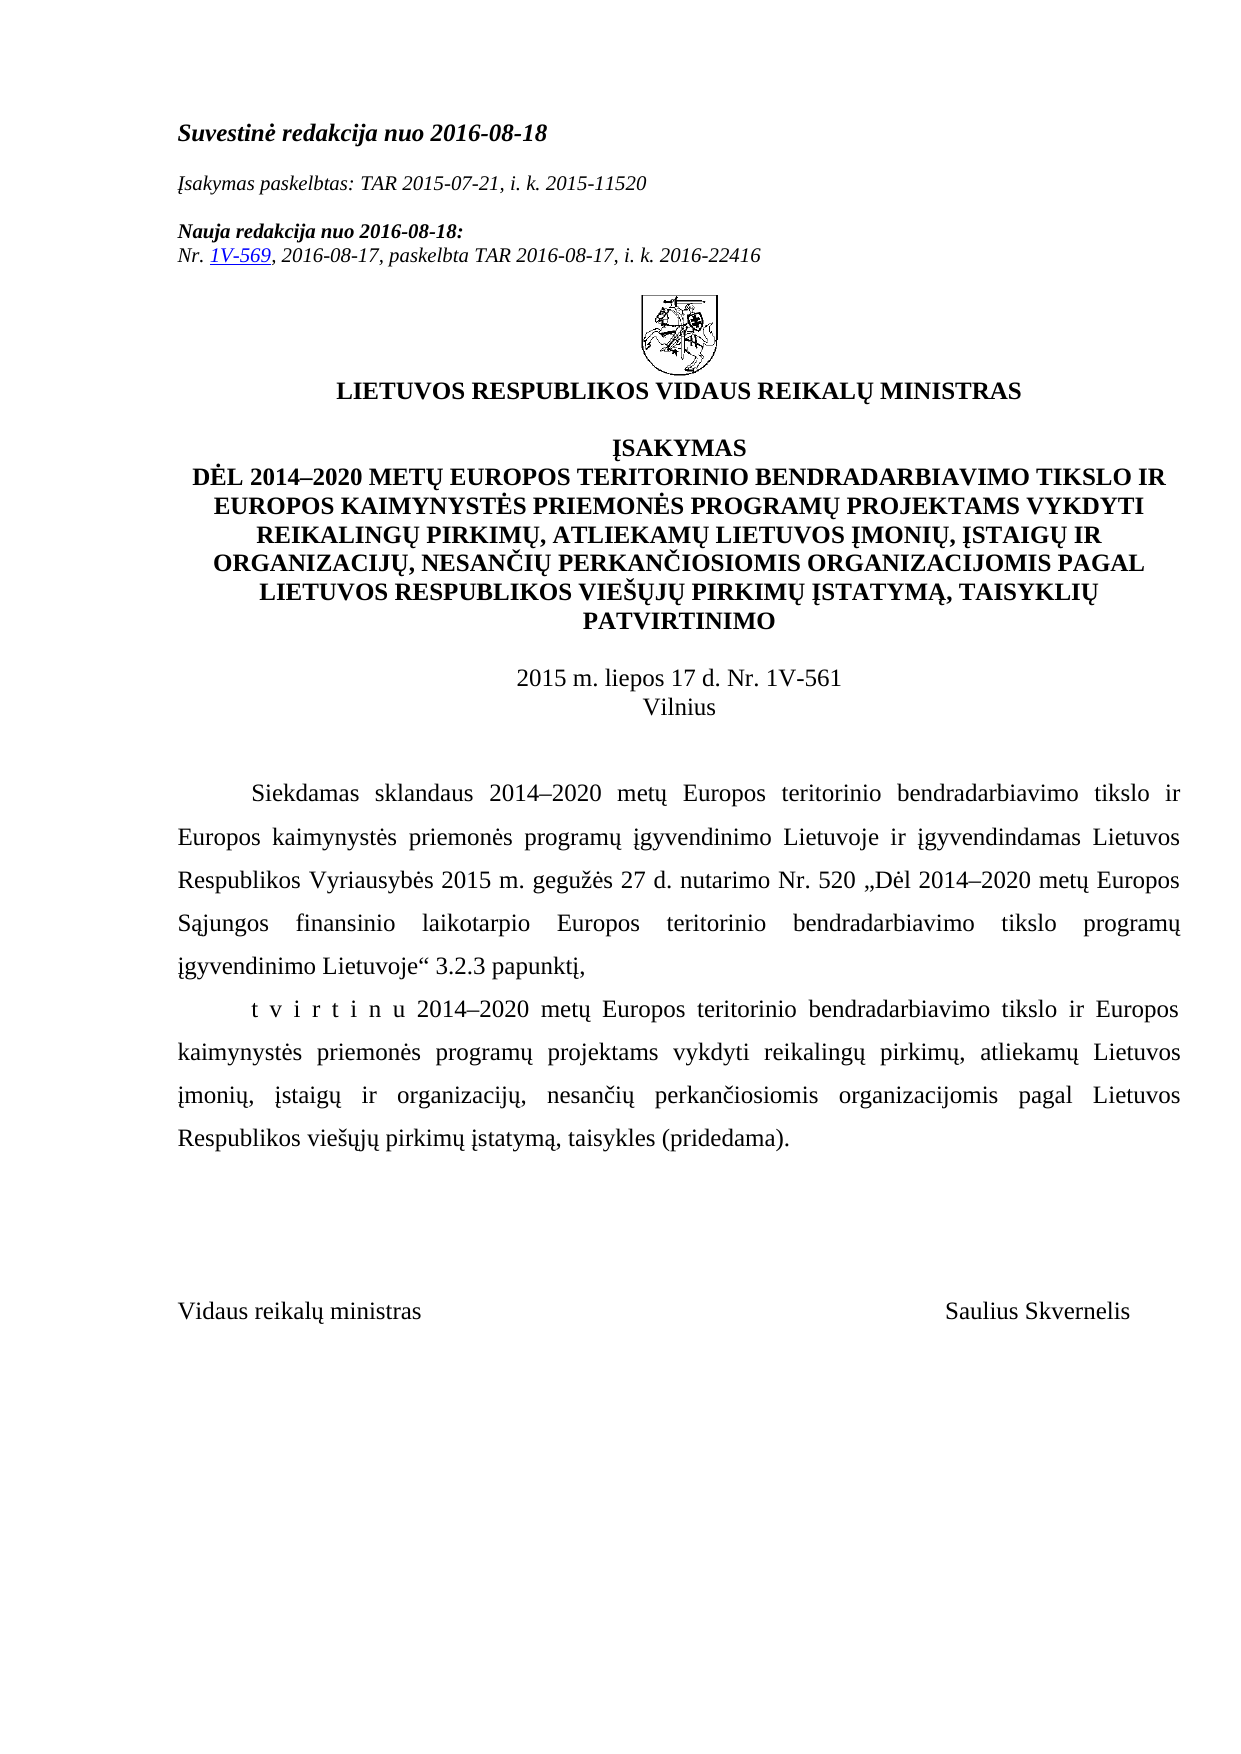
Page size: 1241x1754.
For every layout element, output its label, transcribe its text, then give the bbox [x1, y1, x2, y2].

text Nr. 1V-569, 2016-08-17, paskelbta TAR 2016-08-17, i. k. 2016-22416 [177, 243, 1181, 267]
text Siekdamas sklandaus 2014–2020 metų Europos teritorinio bendradarbiavimo tikslo ir Europos kaimynystės priemonės programų įgyvendinimo Lietuvoje ir įgyvendindamas Lietuvos Respublikos Vyriausybės 2015 m. gegužės 27 d. nutarimo Nr. 520 „Dėl 2014–2020 metų Europos Sąjungos finansinio laikotarpio Europos teritorinio bendradarbiavimo tikslo programų įgyvendinimo Lietuvoje“ 3.2.3 papunktį, [177, 778, 1181, 980]
text Įsakymas paskelbtas: TAR 2015-07-21, i. k. 2015-11520 [177, 171, 1181, 195]
text t v i r t i n u 2014–2020 metų Europos teritorinio bendradarbiavimo tikslo ir Europos kaimynystės priemonės programų projektams vykdyti reikalingų pirkimų, atliekamų Lietuvos įmonių, įstaigų ir organizacijų, nesančių perkančiosiomis organizacijomis pagal Lietuvos Respublikos viešųjų pirkimų įstatymą, taisykles (pridedama). [177, 994, 1181, 1152]
text LIETUVOS RESPUBLIKOS vidaus reikalų ministras [177, 376, 1181, 405]
text Vilnius [177, 692, 1181, 721]
text Nauja redakcija nuo 2016-08-18: [177, 219, 1181, 243]
text DĖL 2014–2020 metų EUROPOS TERITORINIO BENDRADARBIAVIMO TIKSLO IR EUROPOS KAIMYNYSTĖS PRIEMONĖS PROGRAMŲ PROJEKTAMS VYKDYTI REIKALINGŲ PIRKIMŲ, ATLIEKAMŲ LIETUVOS ĮMONIŲ, ĮSTAIGŲ IR ORGANIZACIJŲ, NESANČIŲ PERKANČIOSIOMIS ORGANIZACIJOMIS PAGAL LIETUVOS RESPUBLIKOS VIEŠŲJŲ PIRKIMŲ ĮSTATYMĄ, TAISYKLIŲ PATVIRTINIMO [177, 462, 1181, 635]
text Suvestinė redakcija nuo 2016-08-18 [177, 118, 1181, 147]
text Vidaus reikalų ministras Saulius Skvernelis [177, 1296, 1181, 1325]
text 2015 m. liepos 17 d. Nr. 1V-561 [177, 663, 1181, 692]
text ĮSAKYMAS [177, 433, 1181, 462]
